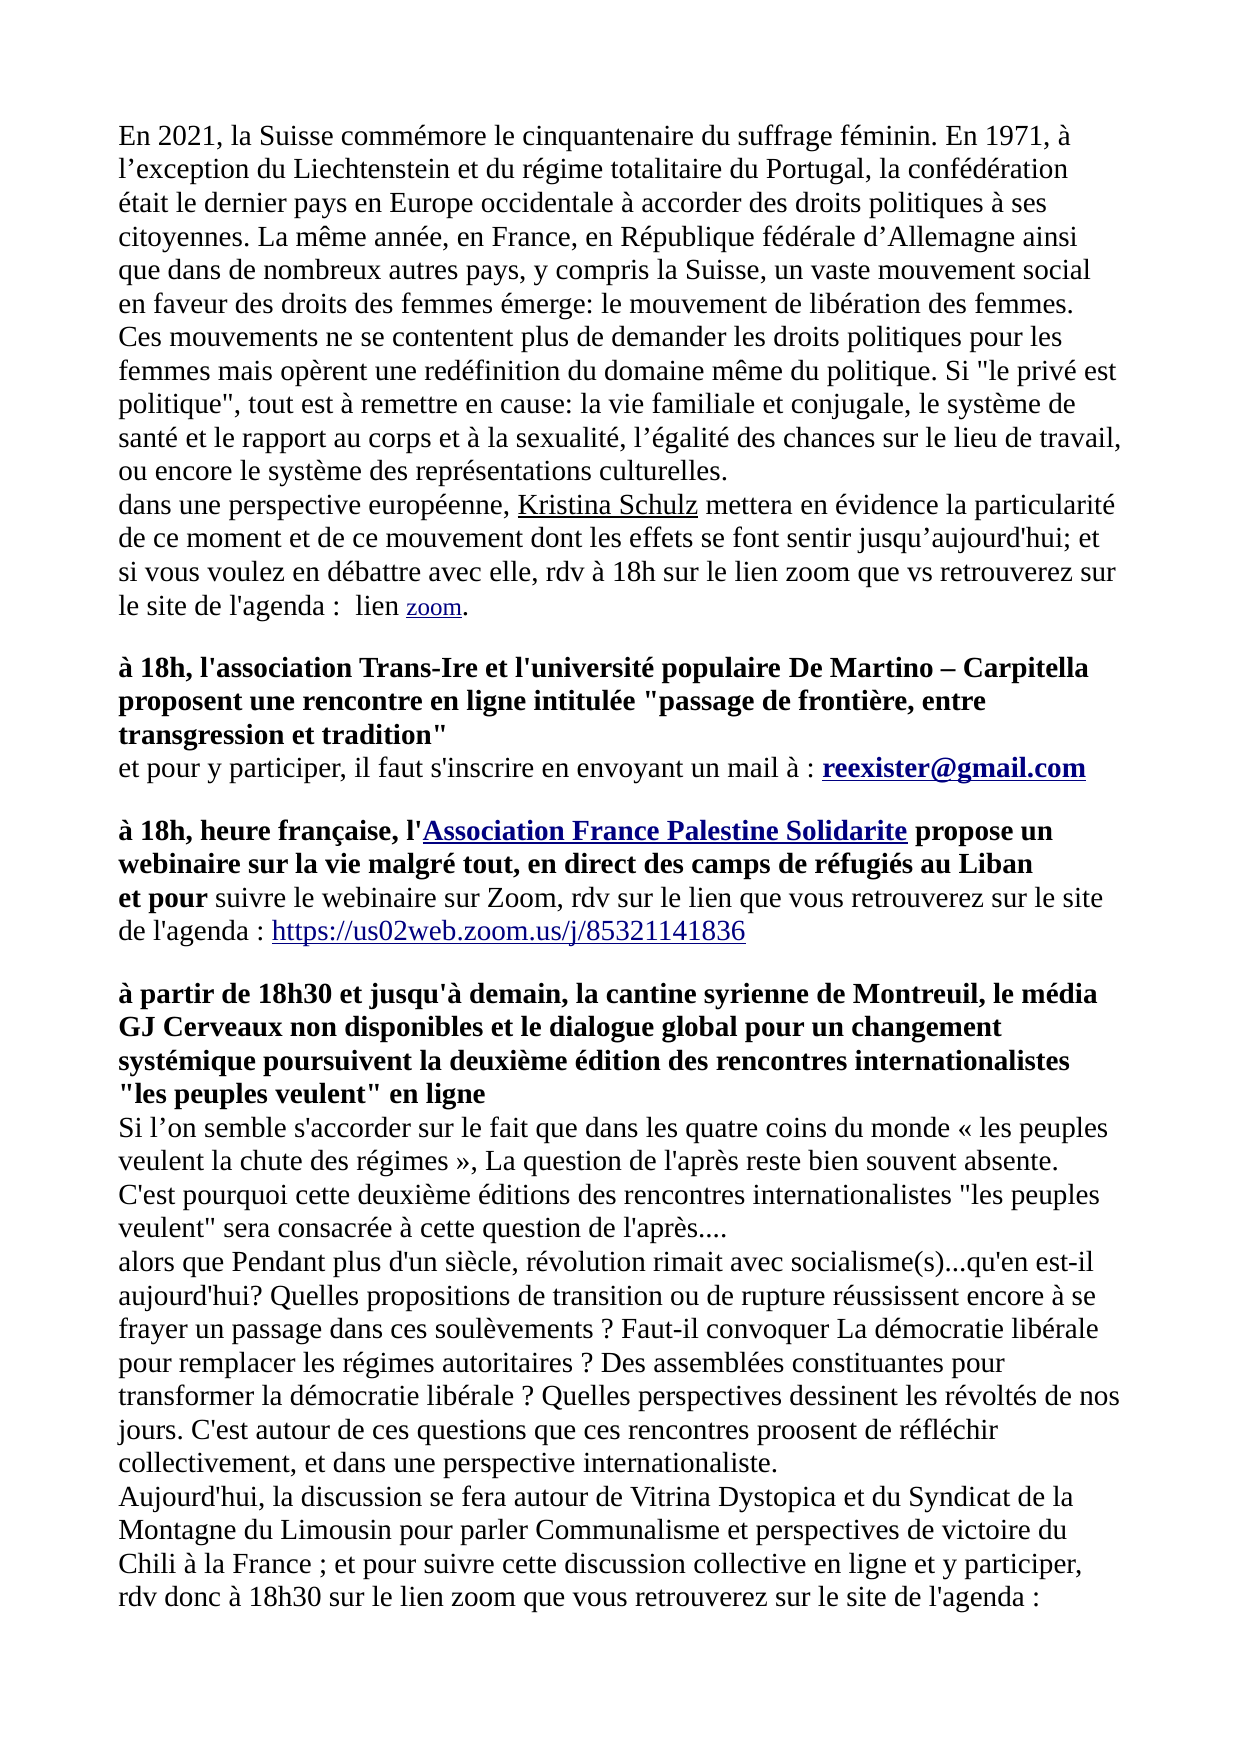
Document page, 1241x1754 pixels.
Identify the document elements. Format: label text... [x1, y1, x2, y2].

text Aujourd'hui, la discussion se fera autour de Vitrina Dystopica et du Syndicat de la Montagne du Limousin pour parler Communalisme et perspectives de victoire du Chili à la France ; et pour suivre cette discussion collective en ligne et y participer, rdv donc à 18h30 sur le lien zoom que vous retrouverez sur le site de l'agenda : [118, 1479, 1122, 1613]
text et pour suivre le webinaire sur Zoom, rdv sur le lien que vous retrouverez sur le site de l'agenda : https://us02web.zoom.us/j/85321141836 [118, 880, 1122, 947]
text alors que Pendant plus d'un siècle, révolution rimait avec socialisme(s)...qu'en est-il aujourd'hui? Quelles propositions de transition ou de rupture réussissent encore à se frayer un passage dans ces soulèvements ? Faut-il convoquer La démocratie libérale pour remplacer les régimes autoritaires ? Des assemblées constituantes pour transformer la démocratie libérale ? Quelles perspectives dessinent les révoltés de nos jours. C'est autour de ces questions que ces rencontres proosent de réfléchir collectivement, et dans une perspective internationaliste. [118, 1244, 1122, 1479]
text à 18h, heure française, l'Association France Palestine Solidarite propose un webinaire sur la vie malgré tout, en direct des camps de réfugiés au Liban [118, 813, 1122, 880]
text dans une perspective européenne, Kristina Schulz mettera en évidence la particularité de ce moment et de ce mouvement dont les effets se font sentir jusqu’aujourd'hui; et si vous voulez en débattre avec elle, rdv à 18h sur le lien zoom que vs retrouverez sur le site de l'agenda : lien zoom. [118, 487, 1122, 621]
text Si l’on semble s'accorder sur le fait que dans les quatre coins du monde « les peuples veulent la chute des régimes », La question de l'après reste bien souvent absente. C'est pourquoi cette deuxième éditions des rencontres internationalistes "les peuples veulent" sera consacrée à cette question de l'après.... [118, 1110, 1122, 1244]
text ‎à partir de 18h30 et jusqu'à demain, la cantine syrienne de Montreuil, le média GJ Cerveaux non disponibles et le dialogue global pour un changement systémique poursuivent la deuxième édition des rencontres internationalistes "les peuples veulent" en ligne [118, 976, 1122, 1110]
text et pour y participer, il faut s'inscrire en envoyant un mail à : reexister@gmail.com [118, 751, 1122, 784]
text à 18h, l'association Trans-Ire et l'université populaire De Martino – Carpitella proposent une rencontre en ligne intitulée "passage de frontière, entre transgression et tradition" [118, 650, 1122, 751]
text En 2021, la Suisse commémore le cinquantenaire du suffrage féminin. En 1971, à l’exception du Liechtenstein et du régime totalitaire du Portugal, la confédération était le dernier pays en Europe occidentale à accorder des droits politiques à ses citoyennes. La même année, en France, en République fédérale d’Allemagne ainsi que dans de nombreux autres pays, y compris la Suisse, un vaste mouvement social en faveur des droits des femmes émerge: le mouvement de libération des femmes. Ces mouvements ne se contentent plus de demander les droits politiques pour les femmes mais opèrent une redéfinition du domaine même du politique. Si "le privé est politique", tout est à remettre en cause: la vie familiale et conjugale, le système de santé et le rapport au corps et à la sexualité, l’égalité des chances sur le lieu de travail, ou encore le système des représentations culturelles. [118, 118, 1122, 487]
